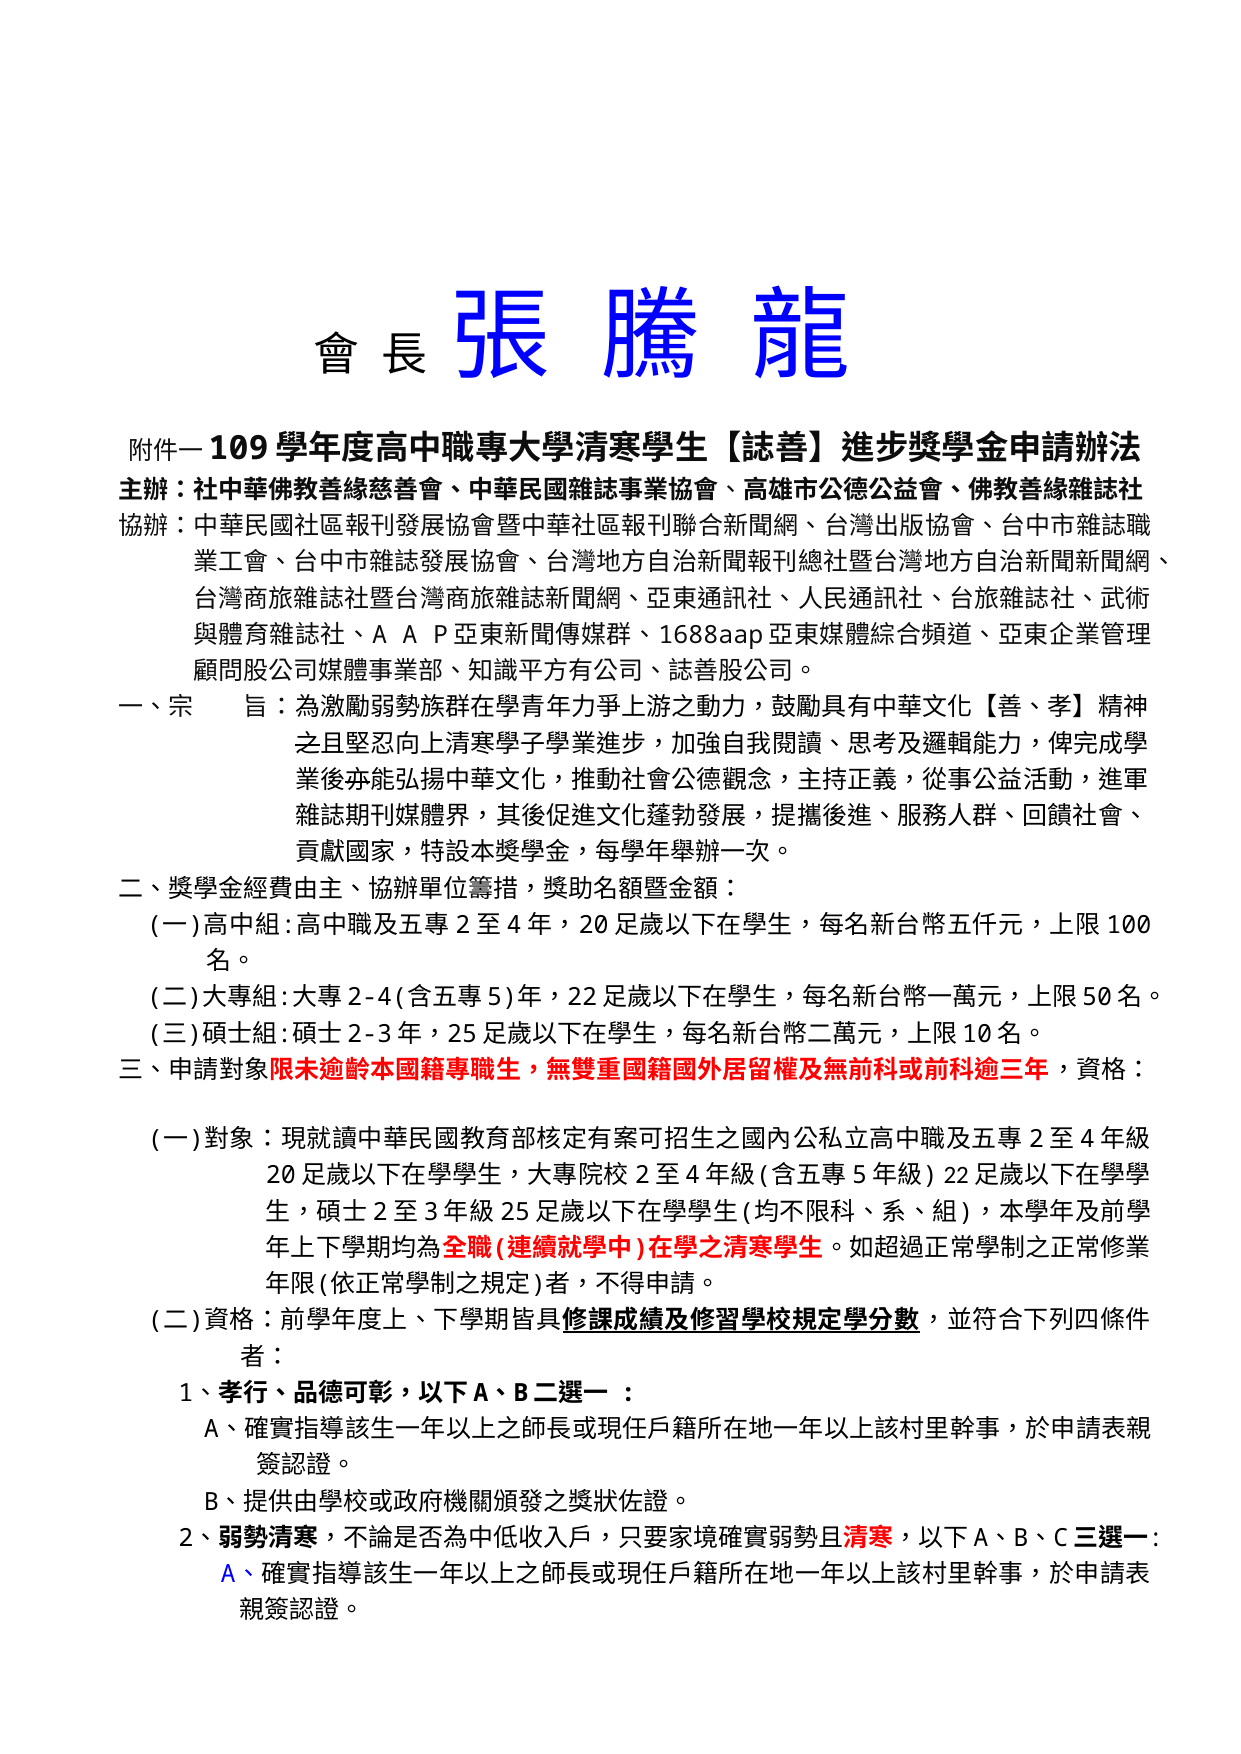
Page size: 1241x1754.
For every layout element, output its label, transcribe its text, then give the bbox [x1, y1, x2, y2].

text B、提供由學校或政府機關頒發之獎狀佐證。 [204, 1481, 1152, 1517]
text 三、申請對象限未逾齡本國籍專職生，無雙重國籍國外居留權及無前科或前科逾三年，資格：。 [118, 1049, 1152, 1119]
text 二、獎學金經費由主、協辦單位籌措，獎助名額暨金額： [118, 868, 1152, 904]
text A、確實指導該生一年以上之師長或現任戶籍所在地一年以上該村里幹事，於申請表親簽認證。 [204, 1409, 1152, 1481]
text (一)對象：現就讀中華民國教育部核定有案可招生之國內公私立高中職及五專2至4年級20足歲以下在學學生，大專院校2至4年級(含五專5年級) 22足歲以下在學學生，碩士2至3年級25足歲以下在學學生(均不限科、系、組)，本學年及前學年上下學期均為全職(連續就學中)在學之清寒學生。如超過正常學制之正常修業年限(依正常學制之規定)者，不得申請。 [148, 1119, 1152, 1300]
text 附件一109學年度高中職專大學清寒學生【誌善】進步獎學金申請辦法 [118, 421, 1152, 469]
text 會 長 張 騰 龍 [118, 223, 1152, 410]
text (三)碩士組:碩士2-3年，25足歲以下在學生，每名新台幣二萬元，上限10名。 [147, 1013, 1152, 1049]
text (一)高中組:高中職及五專2至4年，20足歲以下在學生，每名新台幣五仟元，上限100名。 [147, 904, 1152, 977]
text (二)大專組:大專2-4(含五專5)年，22足歲以下在學生，每名新台幣一萬元，上限50名。 [147, 977, 1152, 1013]
text 1、孝行、品德可彰，以下A、B二選一 : [118, 1372, 1152, 1409]
text 一、宗 旨：為激勵弱勢族群在學青年力爭上游之動力，鼓勵具有中華文化【善、孝】精神之且堅忍向上清寒學子學業進步，加強自我閱讀、思考及邏輯能力，俾完成學業後亦能弘揚中華文化，推動社會公德觀念，主持正義，從事公益活動，進軍雜誌期刊媒體界，其後促進文化蓬勃發展，提攜後進、服務人群、回饋社會、貢獻國家，特設本奬學金，每學年舉辦一次。 [118, 687, 1152, 868]
text (二)資格：前學年度上、下學期皆具修課成績及修習學校規定學分數，並符合下列四條件者： [148, 1300, 1152, 1372]
text 2、弱勢清寒，不論是否為中低收入戶，只要家境確實弱勢且清寒，以下A、B、C三選一: [118, 1517, 1152, 1554]
text 協辦：中華民國社區報刊發展協會暨中華社區報刊聯合新聞網、台灣出版協會、台中市雜誌職業工會、台中市雜誌發展協會、台灣地方自治新聞報刊總社暨台灣地方自治新聞新聞網、台灣商旅雜誌社暨台灣商旅雜誌新聞網、亞東通訊社、人民通訊社、台旅雜誌社、武術與體育雜誌社、A A P亞東新聞傳媒群、1688aap亞東媒體綜合頻道、亞東企業管理顧問股公司媒體事業部、知識平方有公司、誌善股公司。 [118, 506, 1152, 687]
text A、確實指導該生一年以上之師長或現任戶籍所在地一年以上該村里幹事，於申請表親簽認證。 [143, 1554, 1152, 1626]
text 主辦：社中華佛教善緣慈善會、中華民國雜誌事業協會、高雄市公德公益會、佛教善緣雜誌社 [118, 469, 1152, 506]
